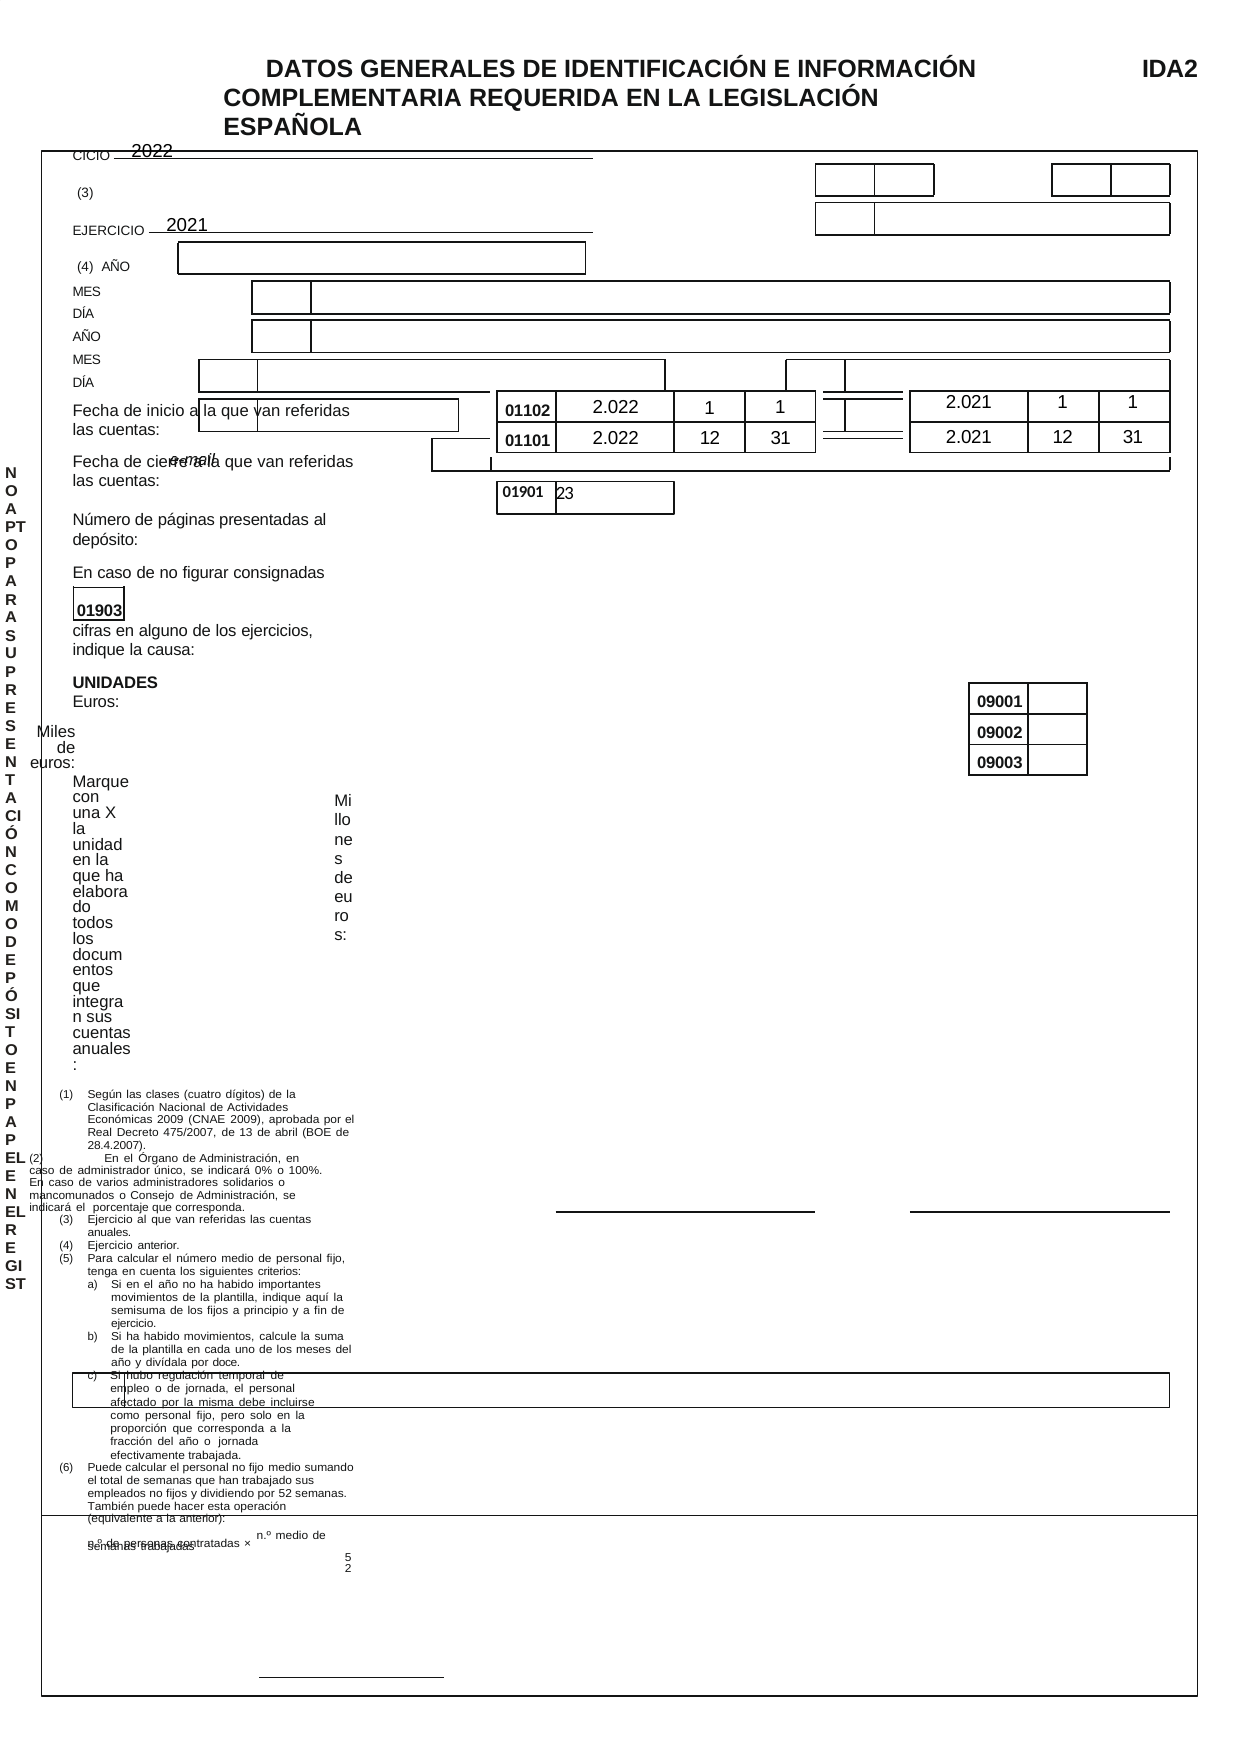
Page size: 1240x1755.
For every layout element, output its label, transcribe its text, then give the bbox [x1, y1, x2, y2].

text Miles de euros: [29, 724, 41, 772]
list (equivalente a la anterior): [59, 1516, 354, 1526]
table_header 2.022 [557, 392, 673, 421]
table_header 1 [675, 392, 744, 421]
table_cell [1029, 745, 1086, 774]
table_cell 09003 [970, 745, 1027, 774]
table_header 2.021 [911, 392, 1027, 421]
text UNIDADES Euros: [72, 672, 354, 711]
list Para calcular el número medio de personal fijo, tenga en cuenta los siguientes criterios: [59, 1252, 354, 1278]
table_cell 12 [675, 423, 744, 452]
text NO APTO PARA SU PRESENTACIÓN COMO DEPÓSITO EN PAPEL EN EL REGISTRO MERCANTIL [5, 464, 26, 1289]
table_cell 12 [1029, 423, 1098, 452]
list En el Órgano de Administración, en caso de administrador único, se indicará 0% o 100%. En caso de varios administradores solidarios o mancomunados o Consejo de Administración, se indicará el porcentaje que corresponda. [42, 1153, 326, 1214]
table_cell 31 [1100, 423, 1169, 452]
text Miles de euros: [962, 682, 1094, 781]
text Fecha de inicio a la que van referidas las cuentas: [72, 401, 354, 439]
list Si hubo regulación temporal de empleo o de jornada, el personal afectado por la misma debe incluirse como personal fijo, pero solo en la proporción que corresponda a la fracción del año o jornada efectivamente trabajada. [87, 1408, 324, 1461]
table_cell 31 [746, 423, 815, 452]
list Puede calcular el personal no fijo medio sumando el total de semanas que han trabajado sus empleados no fijos y dividiendo por 52 semanas. También puede hacer esta operación [59, 1461, 354, 1515]
table_header 1 [746, 392, 815, 421]
text Número de páginas presentadas al depósito: [72, 510, 354, 548]
table_cell [1029, 715, 1086, 743]
text PRESENTACIÓN DE CUENTAS EJERCICIO 2022 (3) EJERCICIO 2021 (4) AÑO MES DÍA AÑO MES DÍA [72, 139, 291, 150]
text PRESENTACIÓN DE CUENTAS EJERCICIO 2022 (3) EJERCICIO 2021 (4) AÑO MES DÍA AÑO MES DÍA [72, 152, 291, 390]
table_header 1 [1029, 392, 1098, 421]
text PRESENTACIÓN DE CUENTAS EJERCICIO 2022 (3) EJERCICIO 2021 (4) AÑO MES DÍA AÑO MES DÍA [179, 243, 291, 273]
text 52 [344, 1553, 354, 1574]
table_header [1029, 684, 1086, 713]
text Miles de euros: [42, 724, 75, 772]
text Marque con una X la unidad en la que ha elaborado todos los documentos que integran sus cuentas anuales: [72, 775, 131, 1074]
list Si en el año no ha habido importantes movimientos de la plantilla, indique aquí la semisuma de los fijos a principio y a fin de ejercicio. [87, 1278, 354, 1330]
table_header 01102 [498, 392, 555, 421]
table_cell 2.021 [911, 423, 1027, 452]
text [490, 390, 823, 457]
list Ejercicio anterior. [59, 1239, 354, 1252]
table_header 09001 [970, 684, 1027, 713]
list Según las clases (cuatro dígitos) de la Clasificación Nacional de Actividades Económicas 2009 (CNAE 2009), aprobada por el Real Decreto 475/2007, de 13 de abril (BOE de 28.4.2007). [59, 1088, 354, 1152]
text Millones de euros: [334, 791, 354, 944]
table_cell 09002 [970, 715, 1027, 743]
table_cell 2.022 [557, 423, 673, 452]
text [903, 390, 1177, 457]
text 01903 [77, 601, 123, 619]
list Ejercicio al que van referidas las cuentas anuales. [59, 1214, 354, 1239]
text En caso de no figurar consignadas cifras en alguno de los ejercicios, indique la causa: [72, 562, 354, 659]
text n.º de personas contratadas × n.º medio de semanas trabajadas [87, 1526, 354, 1553]
table_header 1 [1100, 392, 1169, 421]
list Si ha habido movimientos, calcule la suma de la plantilla en cada uno de los meses del año y divídala por doce. [87, 1330, 354, 1369]
text Fecha de cierre a la que van referidas las cuentas: [72, 452, 354, 490]
table_cell 01101 [498, 423, 555, 452]
text PRESENTACIÓN DE CUENTAS EJERCICIO 2022 (3) EJERCICIO 2021 (4) AÑO MES DÍA AÑO MES DÍA [200, 360, 257, 390]
list Si hubo regulación temporal de empleo o de jornada, el personal afectado por la misma debe incluirse como personal fijo, pero solo en la proporción que corresponda a la fracción del año o jornada efectivamente trabajada. [125, 1374, 324, 1407]
